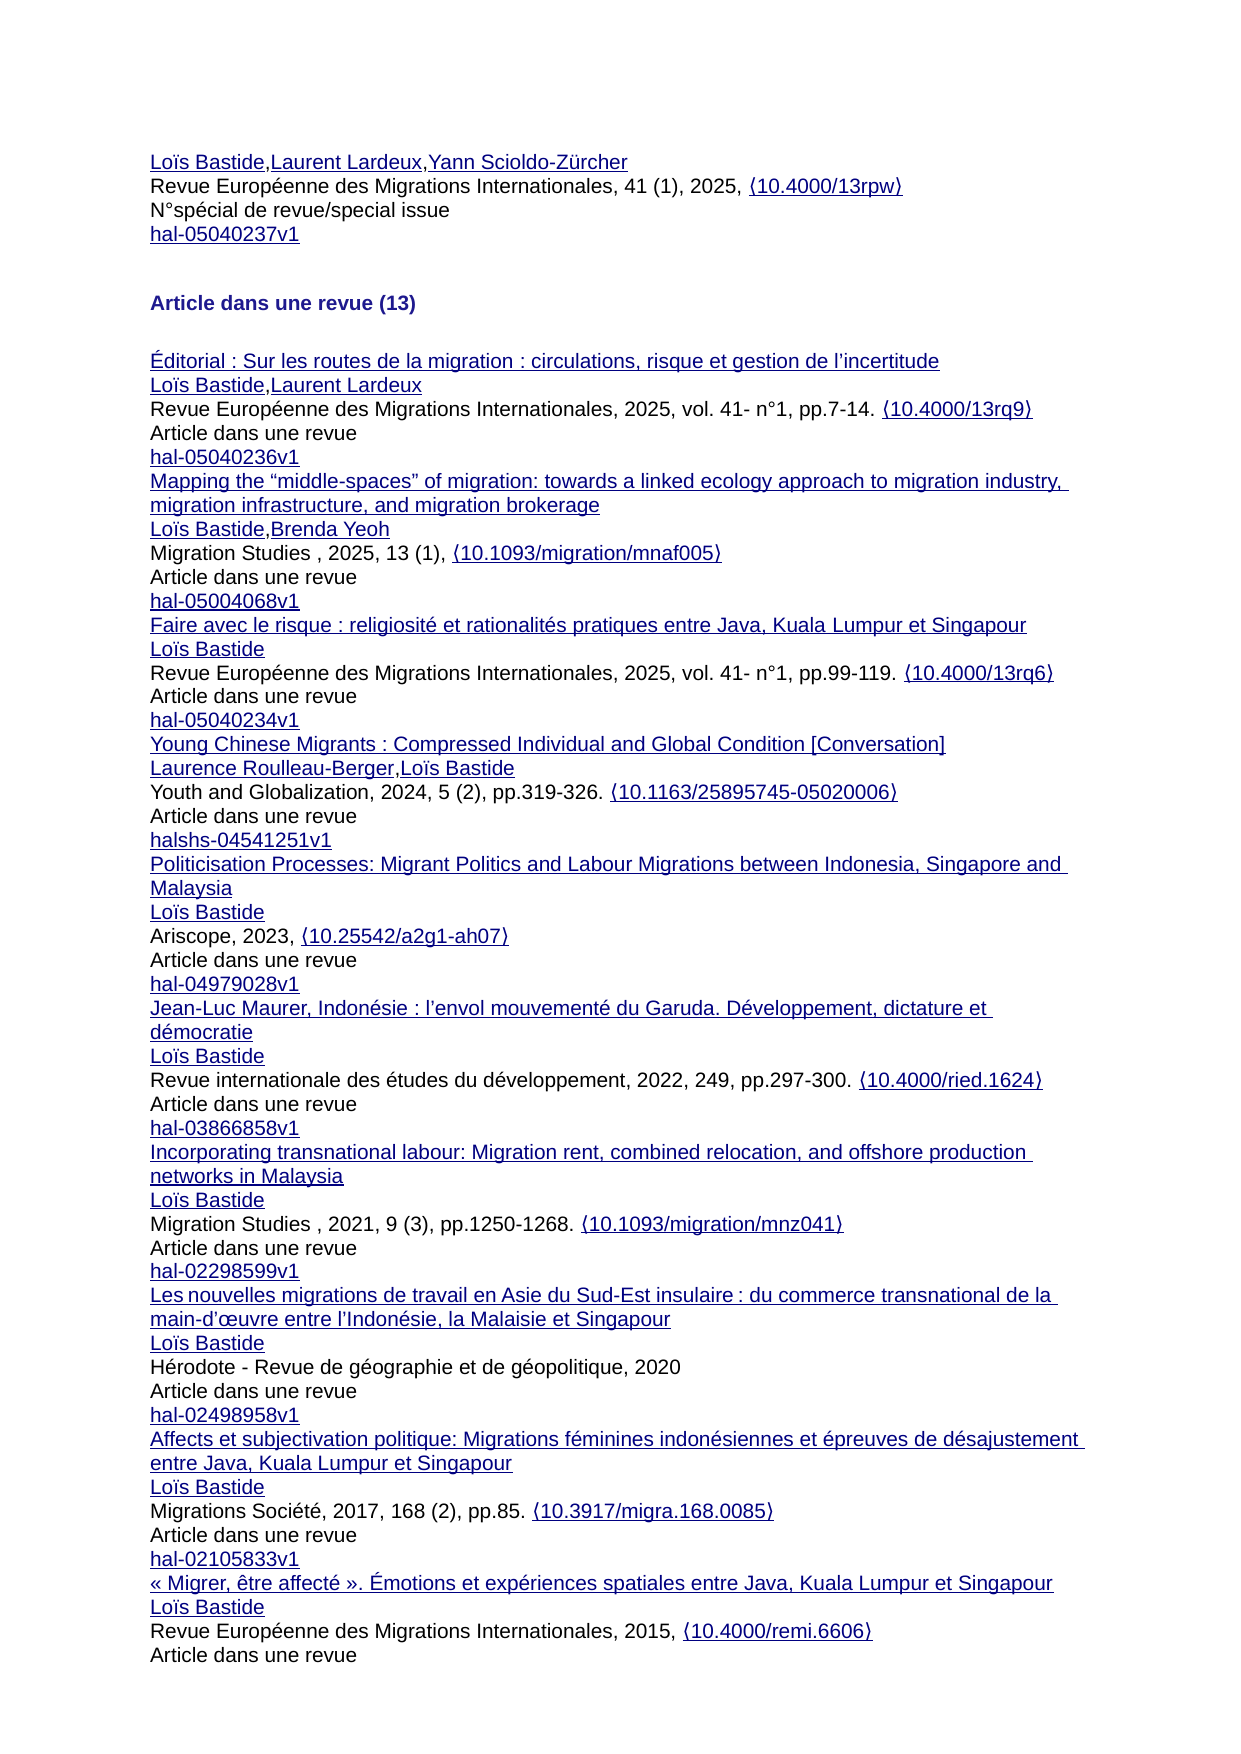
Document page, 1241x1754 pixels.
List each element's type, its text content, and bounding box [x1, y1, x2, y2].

table_cell Politicisation Processes: Migrant Politics and Labour Migrations between Indonesia, Singapore and Malaysia Loïs Bastide Ariscope, 2023, ⟨10.25542/a2g1-ah07⟩ Article dans une revue hal-04979028v1 [150, 852, 1090, 996]
table_cell Les nouvelles migrations de travail en Asie du Sud-Est insulaire : du commerce transnational de la main-d’œuvre entre l’Indonésie, la Malaisie et Singapour Loïs Bastide Hérodote - Revue de géographie et de géopolitique, 2020 Article dans une revue hal-02498958v1 [150, 1283, 1090, 1427]
table_cell Affects et subjectivation politique: Migrations féminines indonésiennes et épreuves de désajustement entre Java, Kuala Lumpur et Singapour Loïs Bastide Migrations Société, 2017, 168 (2), pp.85. ⟨10.3917/migra.168.0085⟩ Article dans une revue hal-02105833v1 [150, 1427, 1090, 1571]
subtitle Article dans une revue (13) [150, 291, 1090, 314]
table_cell Faire avec le risque : religiosité et rationalités pratiques entre Java, Kuala Lumpur et Singapour Loïs Bastide Revue Européenne des Migrations Internationales, 2025, vol. 41- n°1, pp.99-119. ⟨10.4000/13rq6⟩ Article dans une revue hal-05040234v1 [150, 613, 1090, 732]
table_cell Mapping the “middle-spaces” of migration: towards a linked ecology approach to migration industry, migration infrastructure, and migration brokerage Loïs Bastide,Brenda Yeoh Migration Studies , 2025, 13 (1), ⟨10.1093/migration/mnaf005⟩ Article dans une revue hal-05004068v1 [150, 469, 1090, 612]
table_cell Jean-Luc Maurer, Indonésie : l’envol mouvementé du Garuda. Développement, dictature et démocratie Loïs Bastide Revue internationale des études du développement, 2022, 249, pp.297-300. ⟨10.4000/ried.1624⟩ Article dans une revue hal-03866858v1 [150, 996, 1090, 1139]
table_cell « Migrer, être affecté ». Émotions et expériences spatiales entre Java, Kuala Lumpur et Singapour Loïs Bastide Revue Européenne des Migrations Internationales, 2015, ⟨10.4000/remi.6606⟩ Article dans une revue [150, 1571, 1090, 1667]
table_header Éditorial : Sur les routes de la migration : circulations, risque et gestion de l’incertitude Loïs Bastide,Laurent Lardeux Revue Européenne des Migrations Internationales, 2025, vol. 41- n°1, pp.7-14. ⟨10.4000/13rq9⟩ Article dans une revue hal-05040236v1 [150, 349, 1090, 469]
table_cell Loïs Bastide,Laurent Lardeux,Yann Scioldo-Zürcher Revue Européenne des Migrations Internationales, 41 (1), 2025, ⟨10.4000/13rpw⟩ N°spécial de revue/special issue hal-05040237v1 [150, 150, 1090, 246]
table_cell Young Chinese Migrants : Compressed Individual and Global Condition [Conversation] Laurence Roulleau-Berger,Loïs Bastide Youth and Globalization, 2024, 5 (2), pp.319-326. ⟨10.1163/25895745-05020006⟩ Article dans une revue halshs-04541251v1 [150, 732, 1090, 852]
table_cell Incorporating transnational labour: Migration rent, combined relocation, and offshore production networks in Malaysia Loïs Bastide Migration Studies , 2021, 9 (3), pp.1250-1268. ⟨10.1093/migration/mnz041⟩ Article dans une revue hal-02298599v1 [150, 1140, 1090, 1283]
